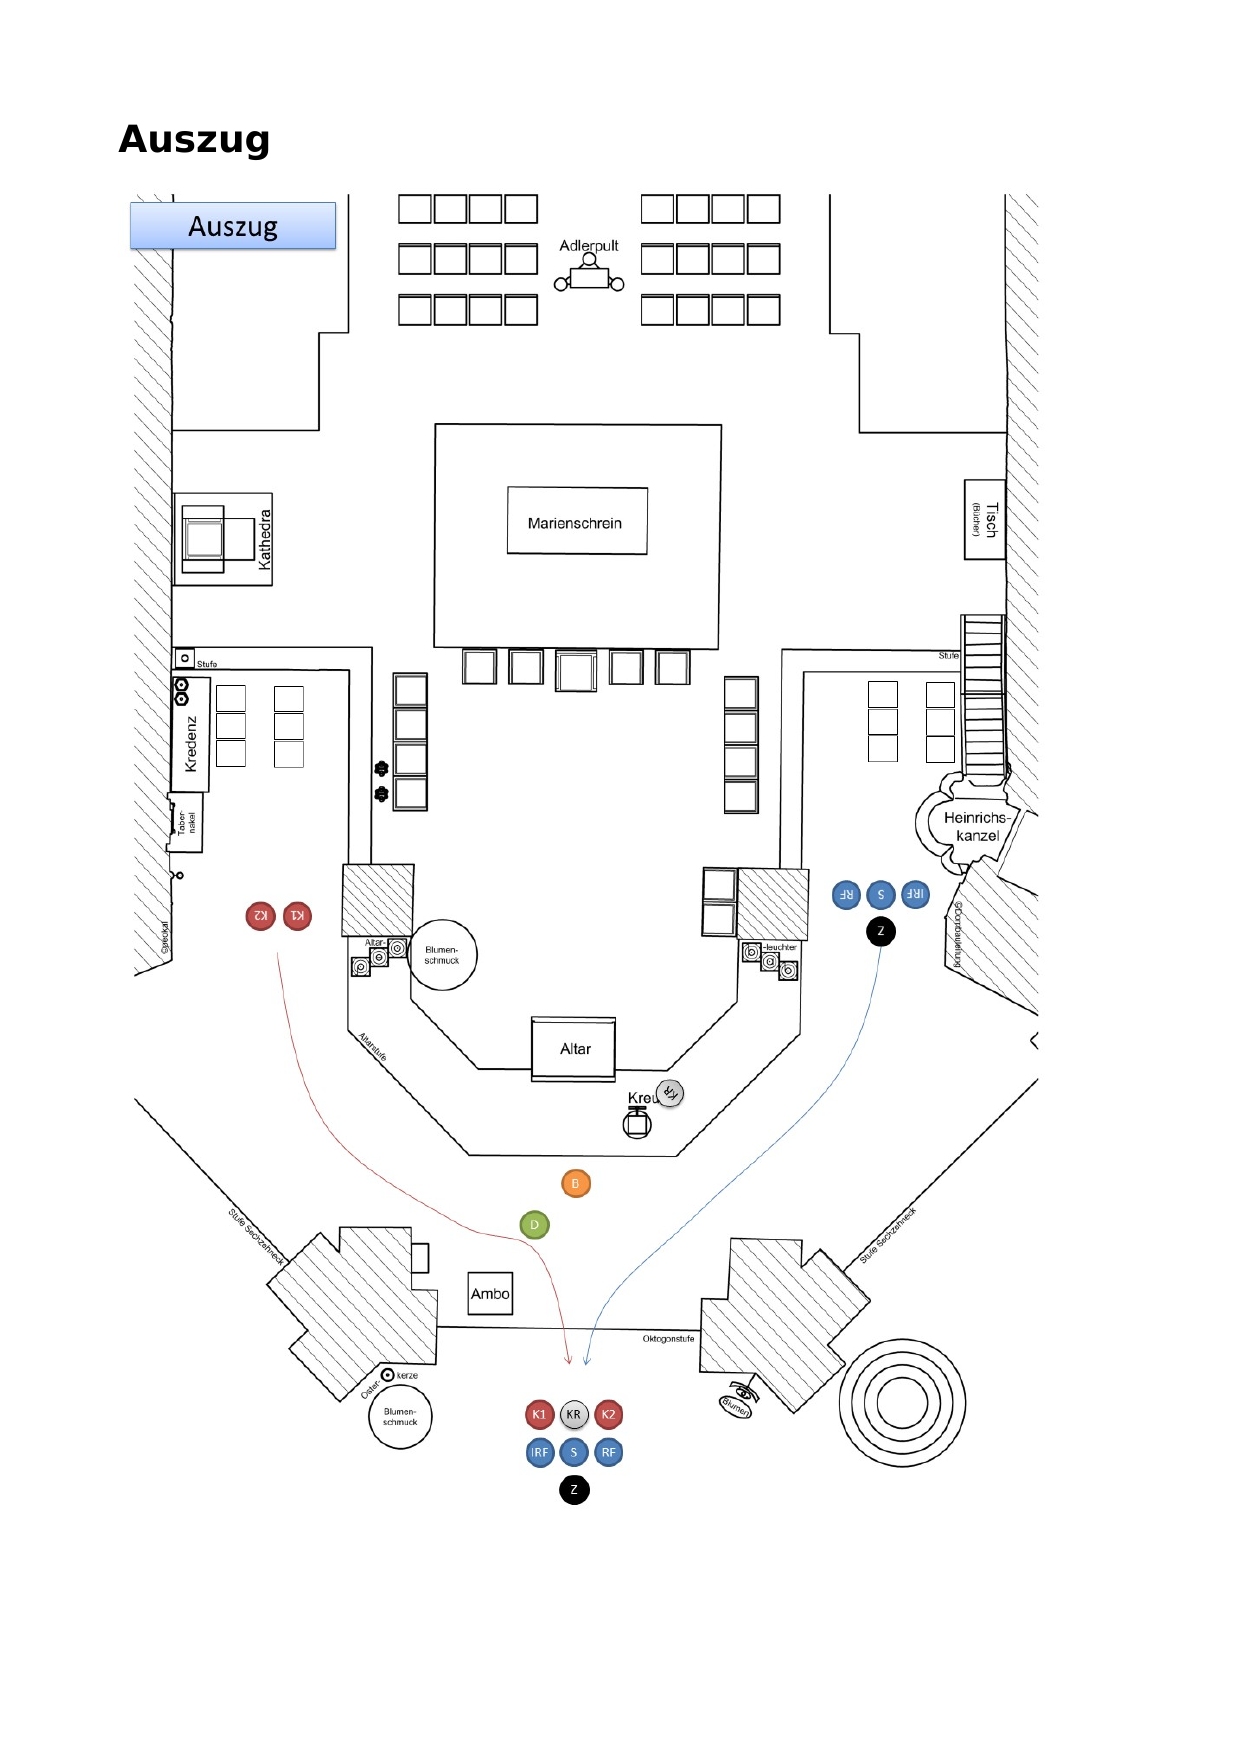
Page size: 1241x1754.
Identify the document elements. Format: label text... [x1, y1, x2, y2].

subtitle Auszug [118, 118, 1122, 162]
picture [118, 174, 1056, 1514]
